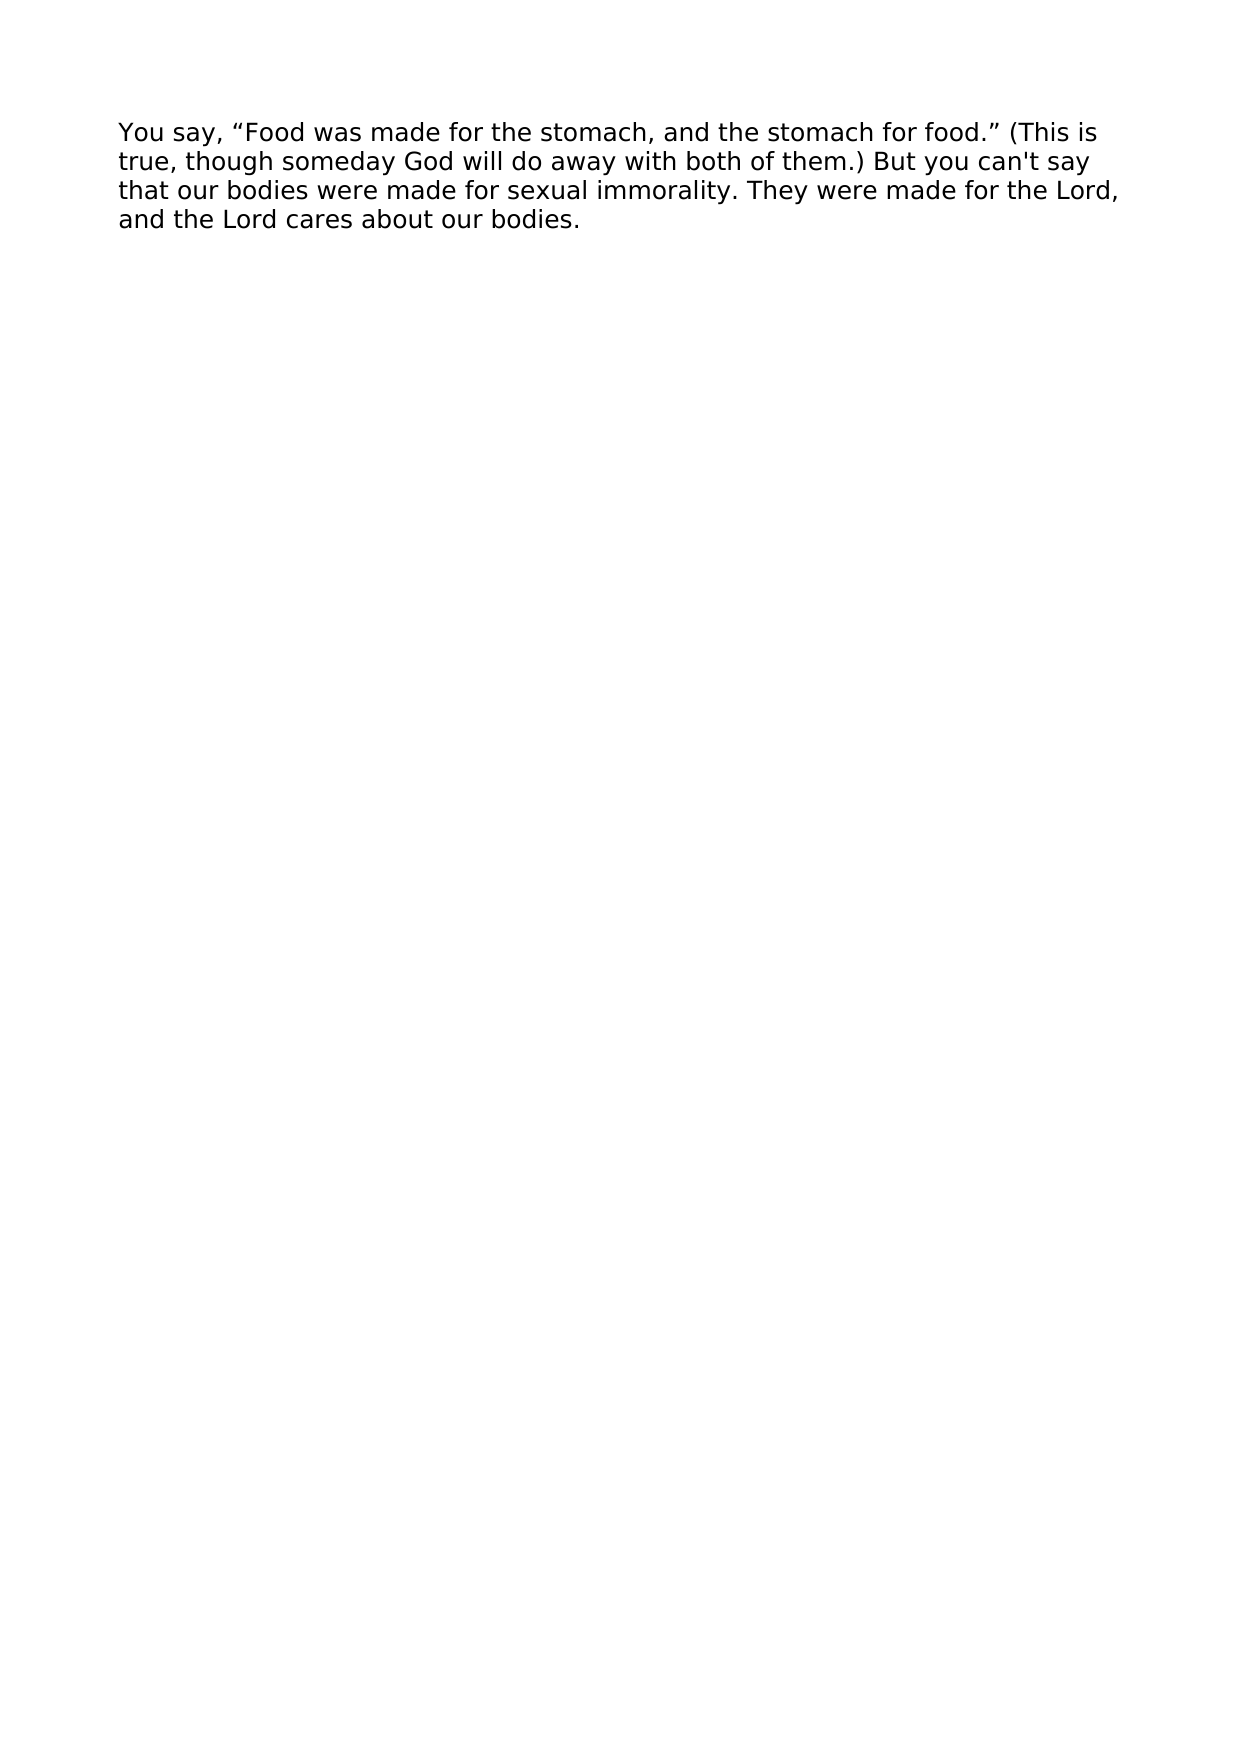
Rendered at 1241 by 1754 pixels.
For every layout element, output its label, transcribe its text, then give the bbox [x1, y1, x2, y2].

text You say, “Food was made for the stomach, and the stomach for food.” (This is true, though someday God will do away with both of them.) But you can't say that our bodies were made for sexual immorality. They were made for the Lord, and the Lord cares about our bodies. [118, 118, 1122, 235]
